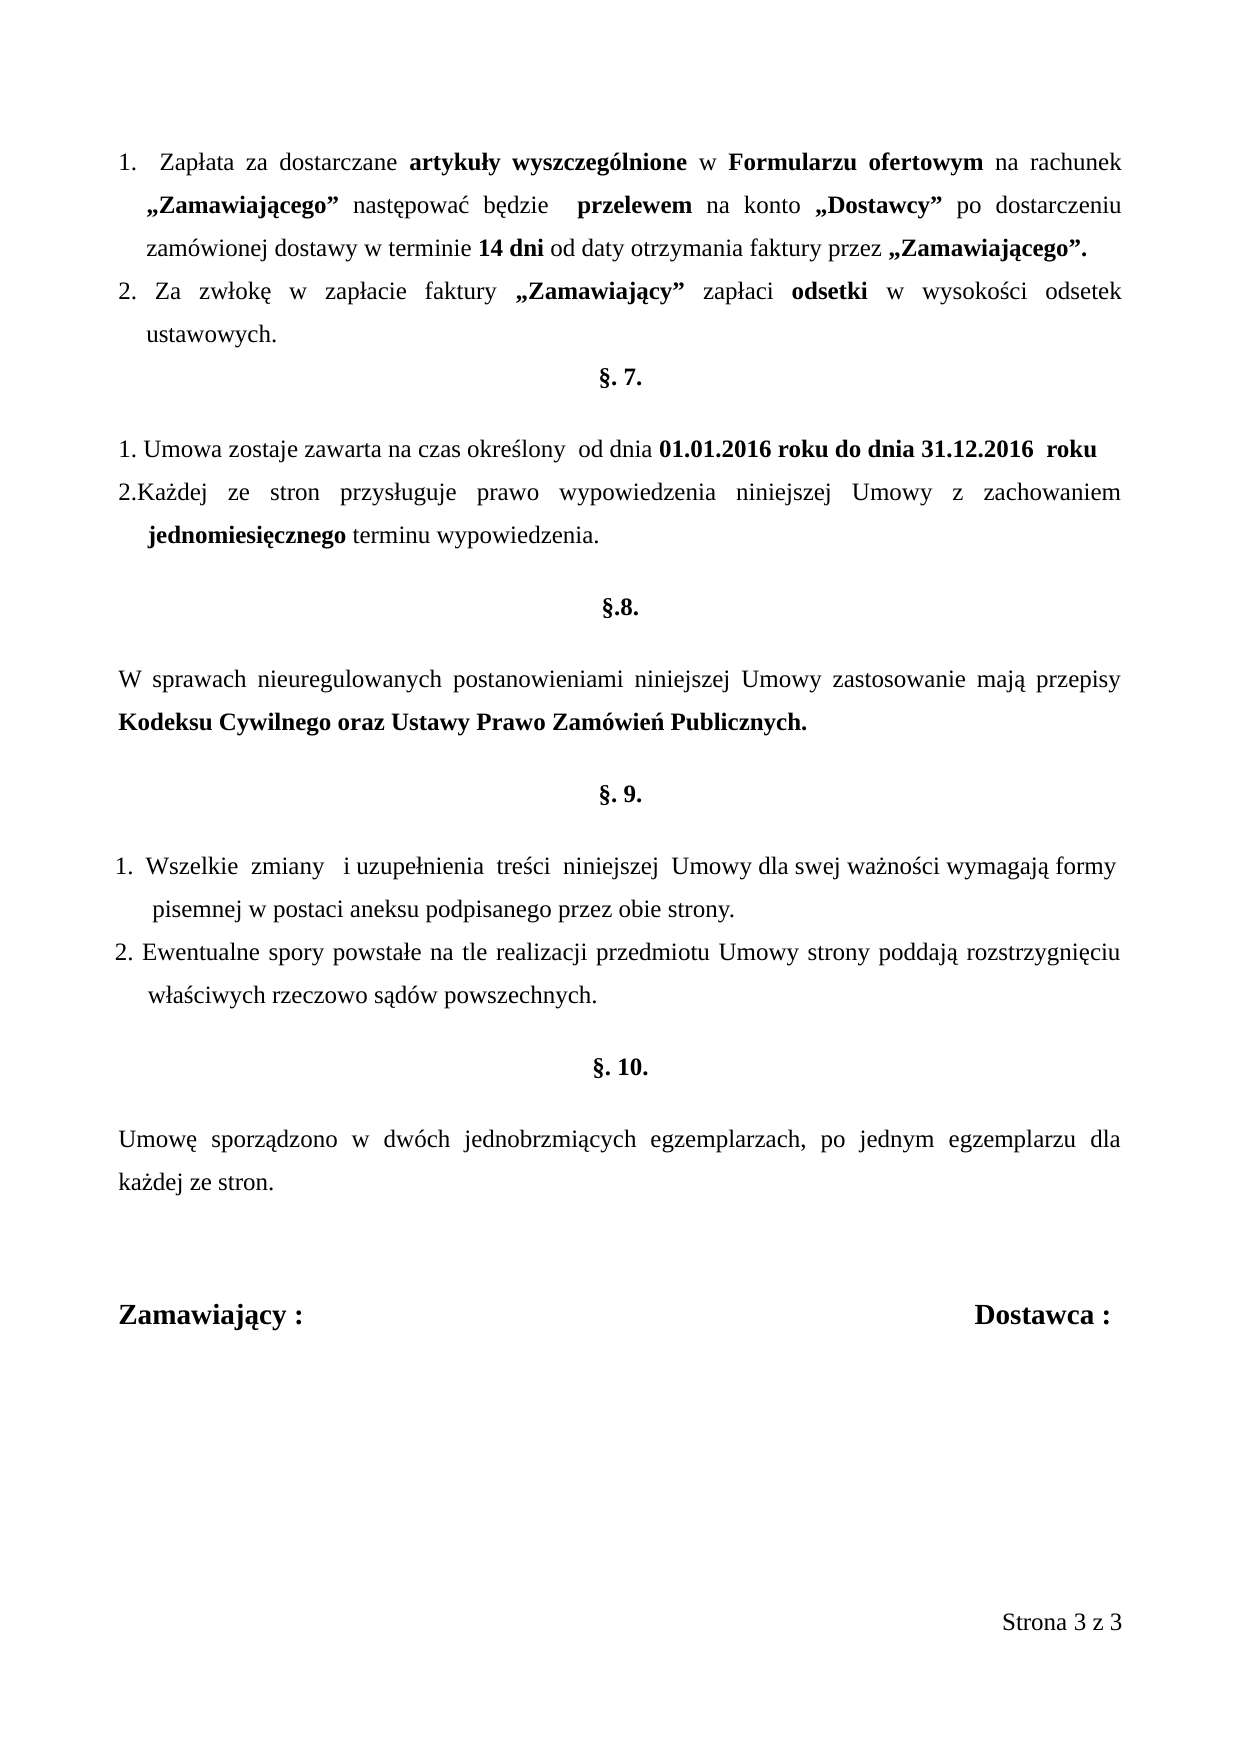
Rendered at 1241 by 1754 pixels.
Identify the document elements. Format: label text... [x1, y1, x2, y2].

text pisemnej w postaci aneksu podpisanego przez obie strony. [114, 894, 1122, 923]
text 1. Wszelkie zmiany i uzupełnienia treści niniejszej Umowy dla swej ważności wymagają formy [114, 851, 1122, 880]
list Każdej ze stron przysługuje prawo wypowiedzenia niniejszej Umowy z zachowaniem jednomiesięcznego terminu wypowiedzenia. [118, 477, 1122, 549]
text W sprawach nieuregulowanych postanowieniami niniejszej Umowy zastosowanie mają przepisy Kodeksu Cywilnego oraz Ustawy Prawo Zamówień Publicznych. [118, 664, 1122, 736]
text Umowę sporządzono w dwóch jednobrzmiących egzemplarzach, po jednym egzemplarzu dla każdej ze stron. [118, 1124, 1122, 1196]
list Ewentualne spory powstałe na tle realizacji przedmiotu Umowy strony poddają rozstrzygnięciu właściwych rzeczowo sądów powszechnych. [114, 937, 1122, 1009]
text §.8. [118, 592, 1122, 621]
text Zamawiający : Dostawca : [118, 1297, 1122, 1330]
text §. 9. [118, 779, 1122, 808]
text §. 7. [118, 362, 1122, 391]
text §. 10. [118, 1052, 1122, 1081]
list Umowa zostaje zawarta na czas określony od dnia 01.01.2016 roku do dnia 31.12.2016 roku [118, 434, 1122, 463]
list Za zwłokę w zapłacie faktury „Zamawiający” zapłaci odsetki w wysokości odsetek ustawowych. [118, 276, 1122, 348]
list Zapłata za dostarczane artykuły wyszczególnione w Formularzu ofertowym na rachunek „Zamawiającego” następować będzie przelewem na konto „Dostawcy” po dostarczeniu zamówionej dostawy w terminie 14 dni od daty otrzymania faktury przez „Zamawiającego”. [118, 147, 1122, 262]
